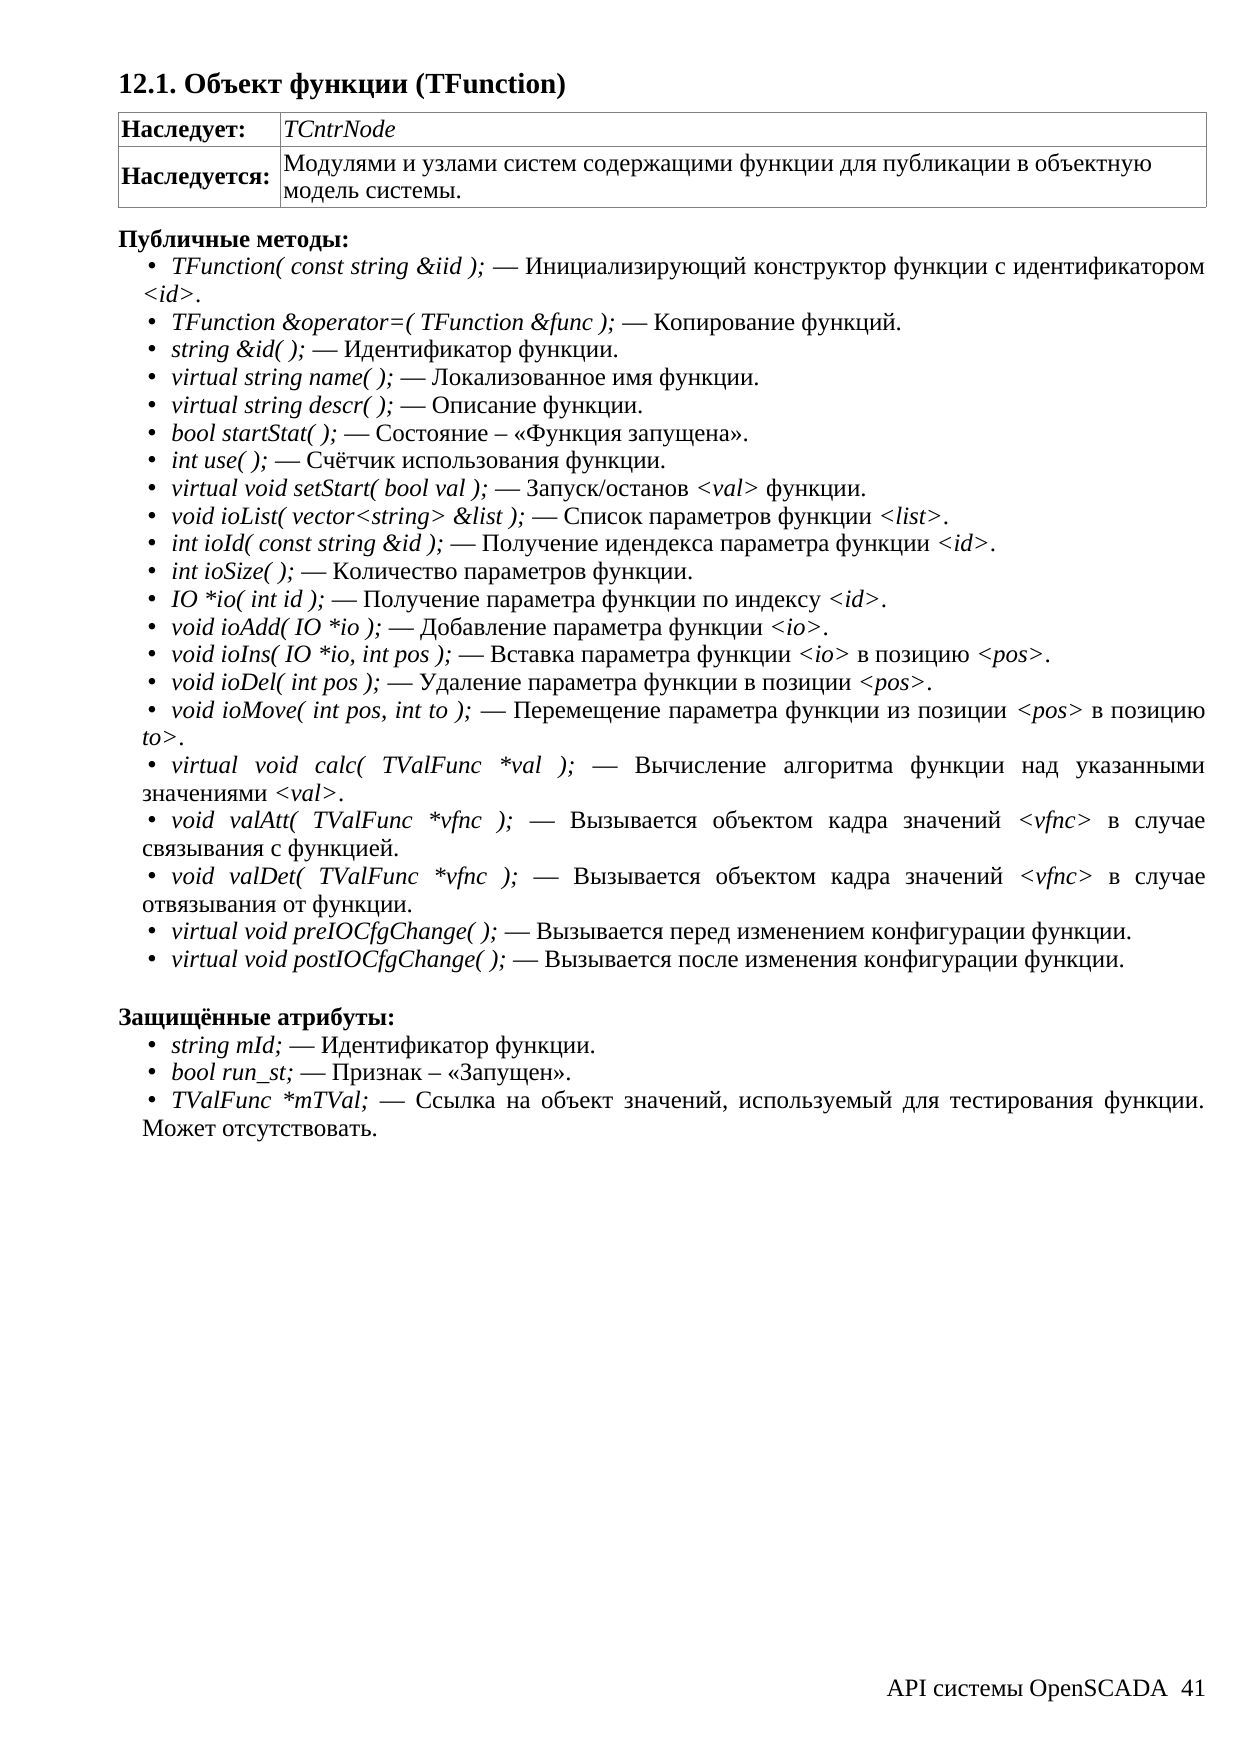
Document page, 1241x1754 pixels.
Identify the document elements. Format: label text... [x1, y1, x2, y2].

list bool startStat( ); — Состояние – «Функция запущена». [118, 419, 1206, 446]
list int ioSize( ); — Количество параметров функции. [118, 557, 1206, 585]
list virtual void calc( TValFunc *val ); — Вычисление алгоритма функции над указанными значениями <val>. [118, 751, 1206, 807]
list int use( ); — Счётчик использования функции. [118, 446, 1206, 474]
list TFunction &operator=( TFunction &func ); — Копирование функций. [118, 308, 1206, 336]
table_header Наследует: [119, 113, 280, 146]
list void ioDel( int pos ); — Удаление параметра функции в позиции <pos>. [118, 668, 1206, 696]
table_header TCntrNode [281, 113, 1206, 146]
list string &id( ); — Идентификатор функции. [118, 336, 1206, 363]
list virtual void preIOCfgChange( ); — Вызывается перед изменением конфигурации функции. [118, 917, 1206, 945]
table_cell Наследуется: [119, 147, 280, 207]
list void valAtt( TValFunc *vfnc ); — Вызывается объектом кадра значений <vfnc> в случае связывания с функцией. [118, 807, 1206, 862]
list int ioId( const string &id ); — Получение идендекса параметра функции <id>. [118, 529, 1206, 557]
list TFunction( const string &iid ); — Инициализирующий конструктор функции с идентификатором <id>. [118, 252, 1206, 308]
list void ioMove( int pos, int to ); — Перемещение параметра функции из позиции <pos> в позицию to>. [118, 696, 1206, 751]
list void ioList( vector<string> &list ); — Список параметров функции <list>. [118, 502, 1206, 529]
list virtual string name( ); — Локализованное имя функции. [118, 363, 1206, 391]
list bool run_st; — Признак – «Запущен». [118, 1058, 1206, 1086]
list virtual void setStart( bool val ); — Запуск/останов <val> функции. [118, 474, 1206, 502]
subtitle 12.1. Объект функции (TFunction) [118, 67, 1206, 99]
list string mId; — Идентификатор функции. [118, 1031, 1206, 1058]
list virtual string descr( ); — Описание функции. [118, 391, 1206, 419]
text Публичные методы: [118, 225, 1206, 252]
list IO *io( int id ); — Получение параметра функции по индексу <id>. [118, 585, 1206, 613]
list void ioAdd( IO *io ); — Добавление параметра функции <io>. [118, 613, 1206, 640]
list void ioIns( IO *io, int pos ); — Вставка параметра функции <io> в позицию <pos>. [118, 640, 1206, 668]
table_cell Модулями и узлами систем содержащими функции для публикации в объектную модель системы. [281, 147, 1206, 207]
list TValFunc *mTVal; — Ссылка на объект значений, используемый для тестирования функции. Может отсутствовать. [118, 1086, 1206, 1142]
list virtual void postIOCfgChange( ); — Вызывается после изменения конфигурации функции. [118, 945, 1206, 973]
list void valDet( TValFunc *vfnc ); — Вызывается объектом кадра значений <vfnc> в случае отвязывания от функции. [118, 862, 1206, 917]
text Защищённые атрибуты: [118, 1003, 1206, 1031]
